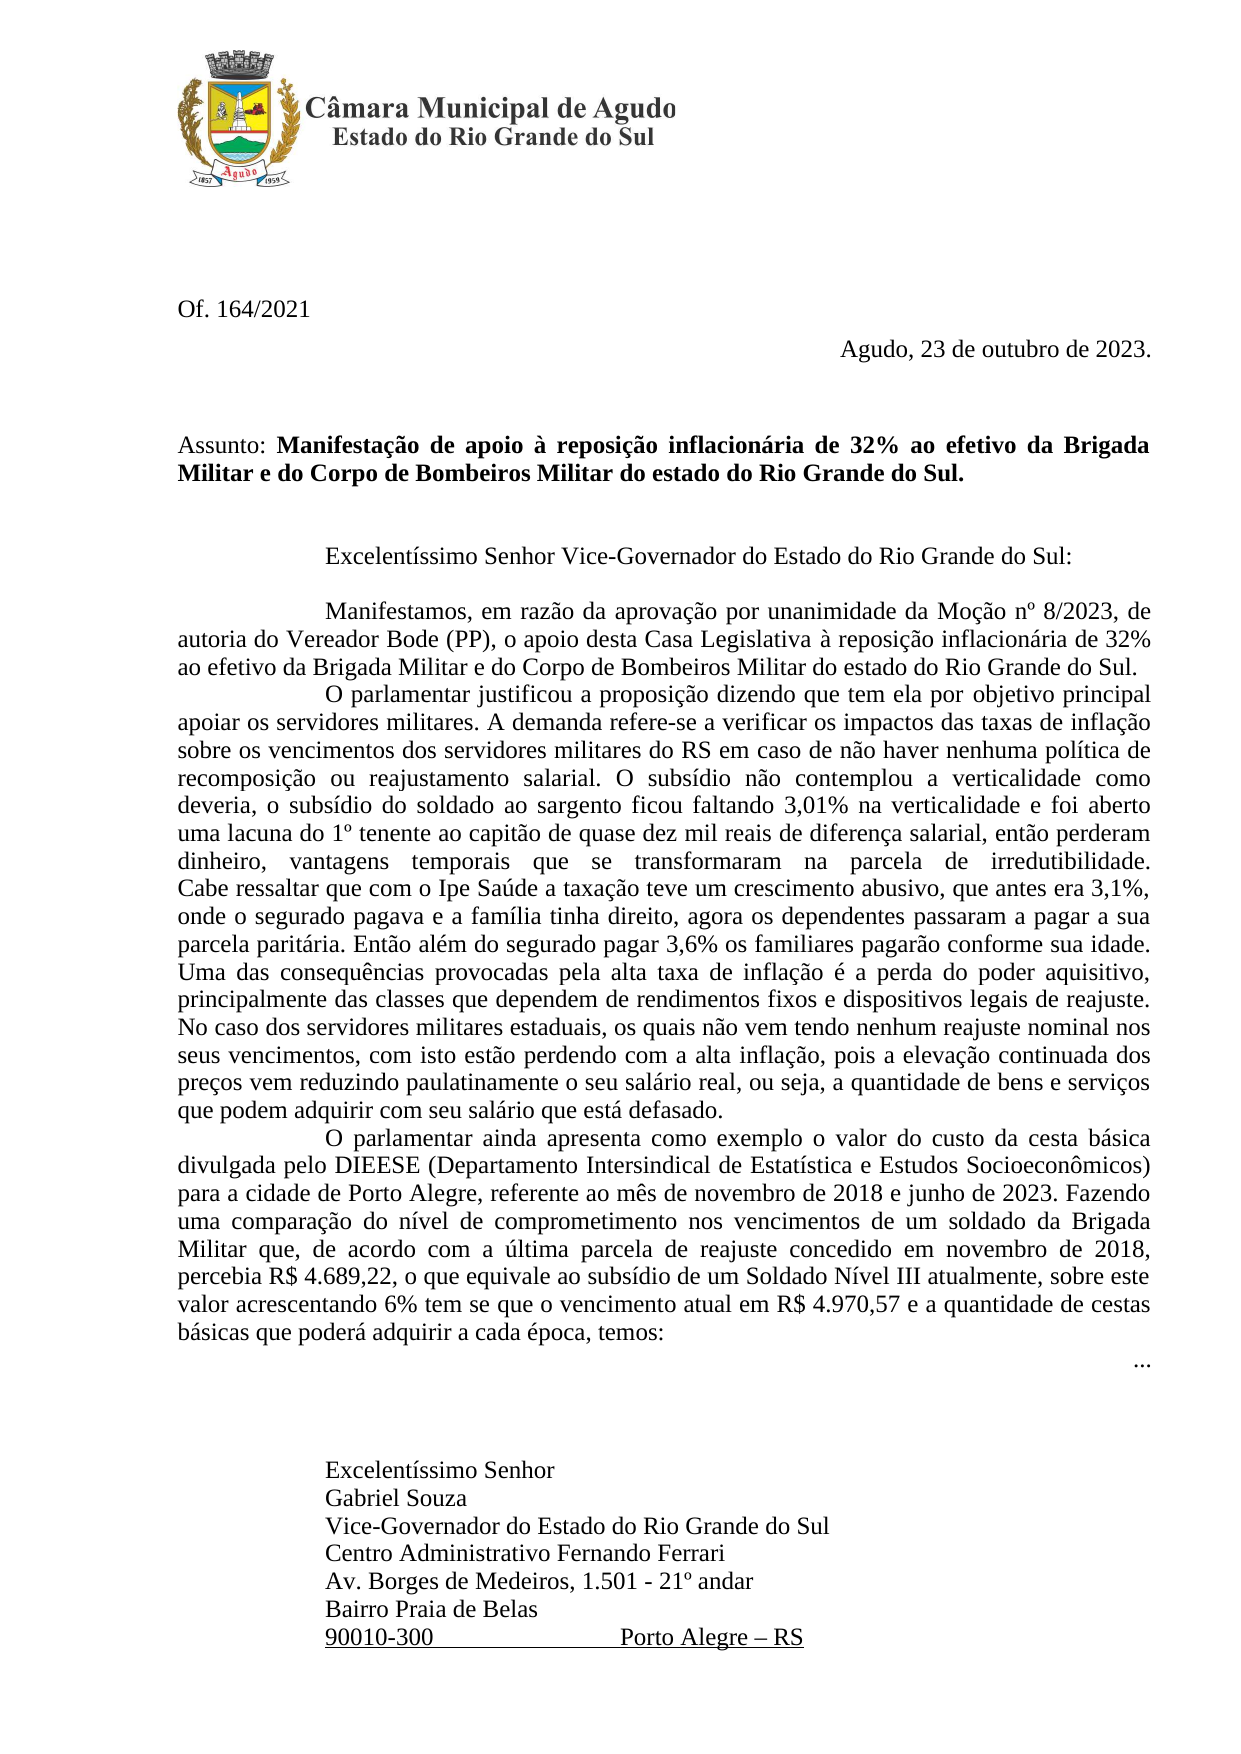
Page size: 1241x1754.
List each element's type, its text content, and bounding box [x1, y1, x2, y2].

text 90010-300 Porto Alegre – RS [177, 1623, 1152, 1650]
text Assunto: Manifestação de apoio à reposição inflacionária de 32% ao efetivo da Brigada Militar e do Corpo de Bombeiros Militar do estado do Rio Grande do Sul. [177, 431, 1152, 487]
text Vice-Governador do Estado do Rio Grande do Sul [177, 1512, 1152, 1539]
text O parlamentar ainda apresenta como exemplo o valor do custo da cesta básica divulgada pelo DIEESE (Departamento Intersindical de Estatística e Estudos Socioeconômicos) para a cidade de Porto Alegre, referente ao mês de novembro de 2018 e junho de 2023. Fazendo uma comparação do nível de comprometimento nos vencimentos de um soldado da Brigada Militar que, de acordo com a última parcela de reajuste concedido em novembro de 2018, percebia R$ 4.689,22, o que equivale ao subsídio de um Soldado Nível III atualmente, sobre este valor acrescentando 6% tem se que o vencimento atual em R$ 4.970,57 e a quantidade de cestas básicas que poderá adquirir a cada época, temos: [177, 1124, 1152, 1346]
text O parlamentar justificou a proposição dizendo que tem ela por objetivo principal apoiar os servidores militares. A demanda refere-se a verificar os impactos das taxas de inflação sobre os vencimentos dos servidores militares do RS em caso de não haver nenhuma política de recomposição ou reajustamento salarial. O subsídio não contemplou a verticalidade como deveria, o subsídio do soldado ao sargento ficou faltando 3,01% na verticalidade e foi aberto uma lacuna do 1º tenente ao capitão de quase dez mil reais de diferença salarial, então perderam dinheiro, vantagens temporais que se transformaram na parcela de irredutibilidade. Cabe ressaltar que com o Ipe Saúde a taxação teve um crescimento abusivo, que antes era 3,1%, onde o segurado pagava e a família tinha direito, agora os dependentes passaram a pagar a sua parcela paritária. Então além do segurado pagar 3,6% os familiares pagarão conforme sua idade. Uma das consequências provocadas pela alta taxa de inflação é a perda do poder aquisitivo, principalmente das classes que dependem de rendimentos fixos e dispositivos legais de reajuste. No caso dos servidores militares estaduais, os quais não vem tendo nenhum reajuste nominal nos seus vencimentos, com isto estão perdendo com a alta inflação, pois a elevação continuada dos preços vem reduzindo paulatinamente o seu salário real, ou seja, a quantidade de bens e serviços que podem adquirir com seu salário que está defasado. [177, 681, 1152, 1124]
text Av. Borges de Medeiros, 1.501 - 21º andar [177, 1567, 1152, 1595]
text Agudo, 23 de outubro de 2023. [177, 336, 1152, 363]
text ... [177, 1346, 1152, 1373]
text Bairro Praia de Belas [177, 1595, 1152, 1623]
picture [177, 50, 676, 187]
text Gabriel Souza [325, 1484, 1152, 1512]
text Excelentíssimo Senhor [325, 1456, 1152, 1484]
text Excelentíssimo Senhor Vice-Governador do Estado do Rio Grande do Sul: [177, 542, 1152, 570]
text Centro Administrativo Fernando Ferrari [325, 1539, 1152, 1567]
text Of. 164/2021 [177, 295, 1152, 323]
text Manifestamos, em razão da aprovação por unanimidade da Moção nº 8/2023, de autoria do Vereador Bode (PP), o apoio desta Casa Legislativa à reposição inflacionária de 32% ao efetivo da Brigada Militar e do Corpo de Bombeiros Militar do estado do Rio Grande do Sul. [177, 597, 1152, 681]
